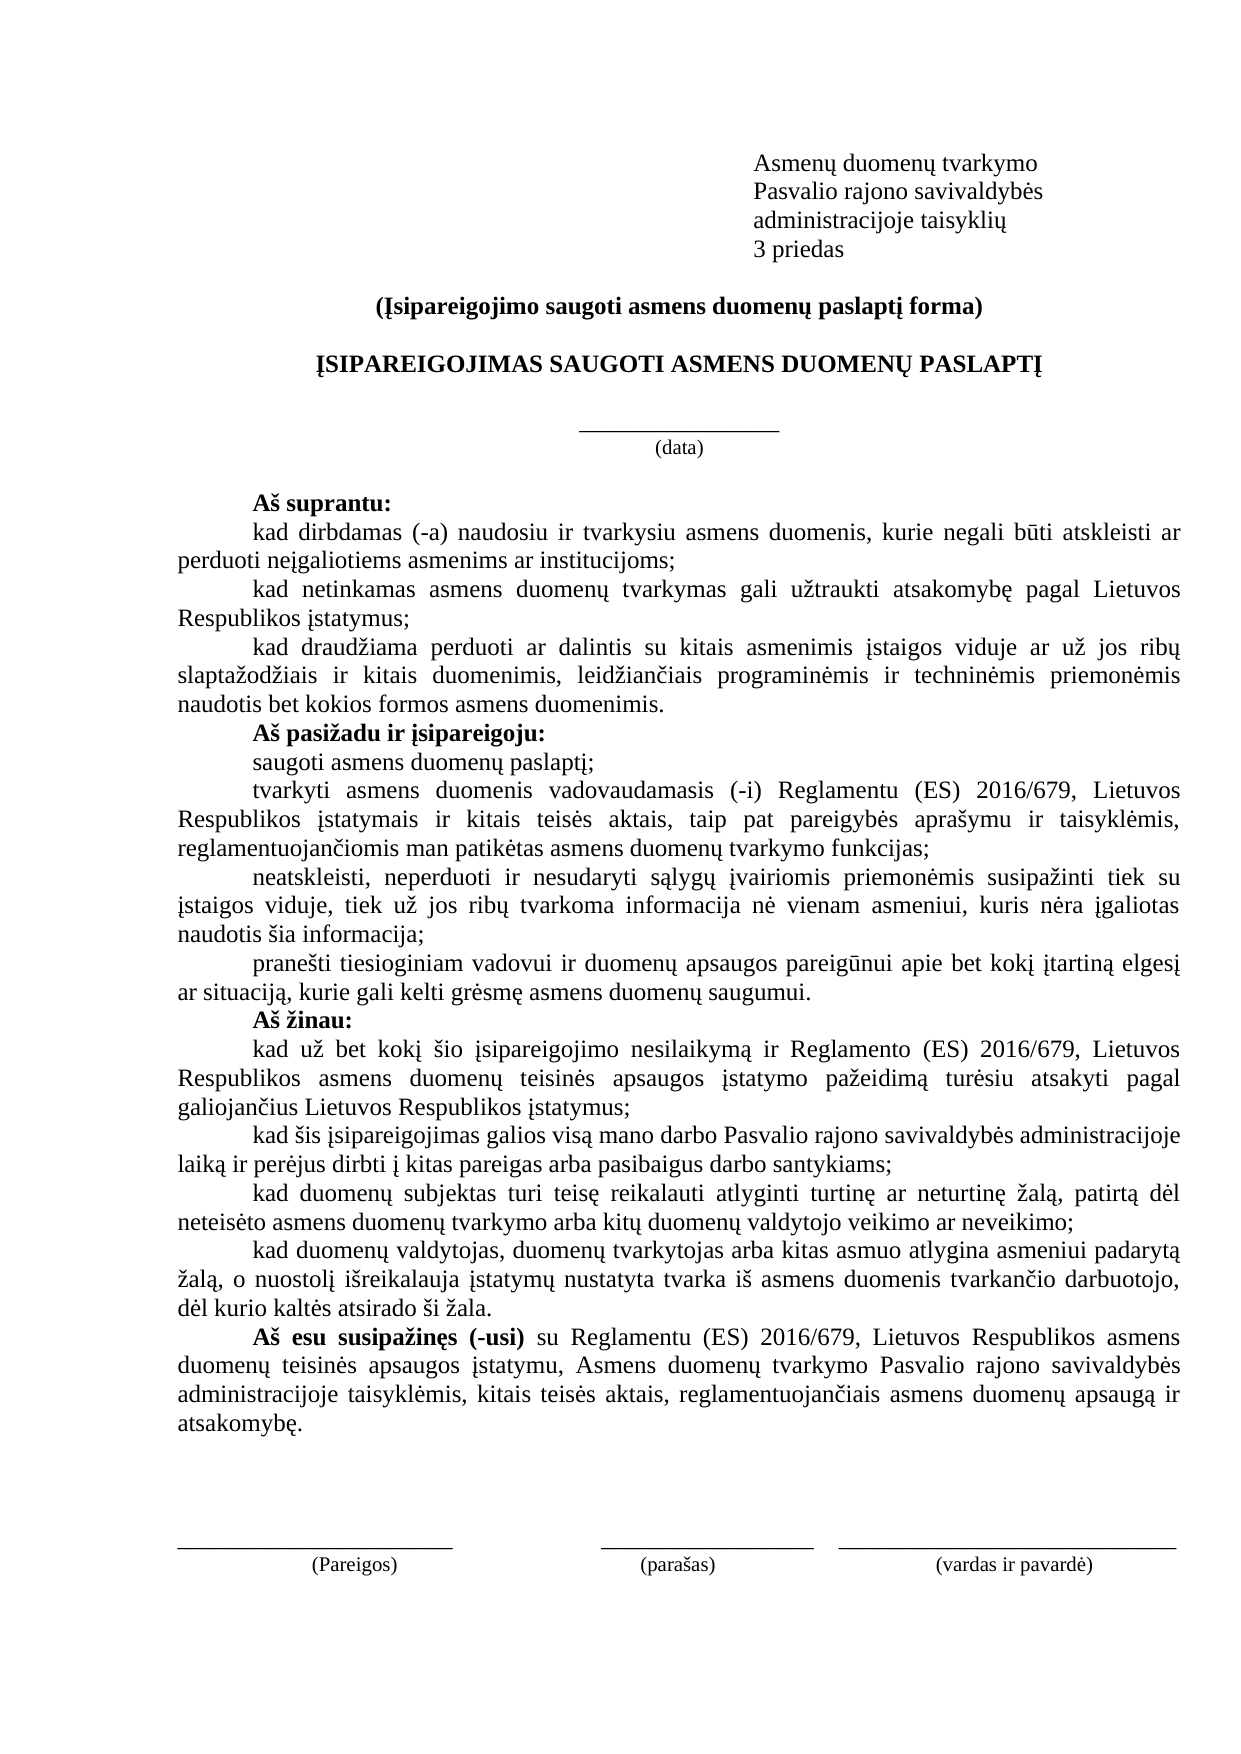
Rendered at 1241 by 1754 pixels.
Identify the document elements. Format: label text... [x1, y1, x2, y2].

text (Įsipareigojimo saugoti asmens duomenų paslaptį forma) [177, 291, 1181, 320]
text Aš esu susipažinęs (-usi) su Reglamentu (ES) 2016/679, Lietuvos Respublikos asmens duomenų teisinės apsaugos įstatymu, Asmens duomenų tvarkymo Pasvalio rajono savivaldybės administracijoje taisyklėmis, kitais teisės aktais, reglamentuojančiais asmens duomenų apsaugą ir atsakomybę. [177, 1322, 1181, 1437]
text ________________ [177, 406, 1181, 435]
text kad duomenų subjektas turi teisę reikalauti atlyginti turtinę ar neturtinę žalą, patirtą dėl neteisėto asmens duomenų tvarkymo arba kitų duomenų valdytojo veikimo ar neveikimo; [177, 1178, 1181, 1235]
text saugoti asmens duomenų paslaptį; [177, 747, 1181, 775]
text pranešti tiesioginiam vadovui ir duomenų apsaugos pareigūnui apie bet kokį įtartiną elgesį ar situaciją, kurie gali kelti grėsmę asmens duomenų saugumui. [177, 948, 1181, 1005]
text kad draudžiama perduoti ar dalintis su kitais asmenimis įstaigos viduje ar už jos ribų slaptažodžiais ir kitais duomenimis, leidžiančiais programinėmis ir techninėmis priemonėmis naudotis bet kokios formos asmens duomenimis. [177, 632, 1181, 718]
text (data) [177, 435, 1181, 459]
text Aš suprantu: [177, 488, 1181, 517]
text Pasvalio rajono savivaldybės [753, 176, 1181, 205]
text kad dirbdamas (-a) naudosiu ir tvarkysiu asmens duomenis, kurie negali būti atskleisti ar perduoti neįgaliotiems asmenims ar institucijoms; [177, 517, 1181, 574]
text (Pareigos) (parašas) (vardas ir pavardė) [177, 1552, 1181, 1576]
text kad šis įsipareigojimas galios visą mano darbo Pasvalio rajono savivaldybės administracijoje laiką ir perėjus dirbti į kitas pareigas arba pasibaigus darbo santykiams; [177, 1120, 1181, 1178]
text kad už bet kokį šio įsipareigojimo nesilaikymą ir Reglamento (ES) 2016/679, Lietuvos Respublikos asmens duomenų teisinės apsaugos įstatymo pažeidimą turėsiu atsakyti pagal galiojančius Lietuvos Respublikos įstatymus; [177, 1034, 1181, 1120]
text Aš pasižadu ir įsipareigoju: [177, 718, 1181, 747]
text Aš žinau: [177, 1005, 1181, 1034]
text 3 priedas [753, 234, 1181, 263]
text administracijoje taisyklių [753, 205, 1181, 234]
text kad netinkamas asmens duomenų tvarkymas gali užtraukti atsakomybę pagal Lietuvos Respublikos įstatymus; [177, 574, 1181, 632]
text neatskleisti, neperduoti ir nesudaryti sąlygų įvairiomis priemonėmis susipažinti tiek su įstaigos viduje, tiek už jos ribų tvarkoma informacija nė vienam asmeniui, kuris nėra įgaliotas naudotis šia informacija; [177, 862, 1181, 948]
text Asmenų duomenų tvarkymo [753, 148, 1181, 176]
text ______________________ _________________ ___________________________ [177, 1523, 1181, 1552]
text kad duomenų valdytojas, duomenų tvarkytojas arba kitas asmuo atlygina asmeniui padarytą žalą, o nuostolį išreikalauja įstatymų nustatyta tvarka iš asmens duomenis tvarkančio darbuotojo, dėl kurio kaltės atsirado ši žala. [177, 1235, 1181, 1322]
text tvarkyti asmens duomenis vadovaudamasis (-i) Reglamentu (ES) 2016/679, Lietuvos Respublikos įstatymais ir kitais teisės aktais, taip pat pareigybės aprašymu ir taisyklėmis, reglamentuojančiomis man patikėtas asmens duomenų tvarkymo funkcijas; [177, 775, 1181, 862]
text ĮSIPAREIGOJIMAS SAUGOTI ASMENS DUOMENŲ PASLAPTĮ [177, 349, 1181, 378]
